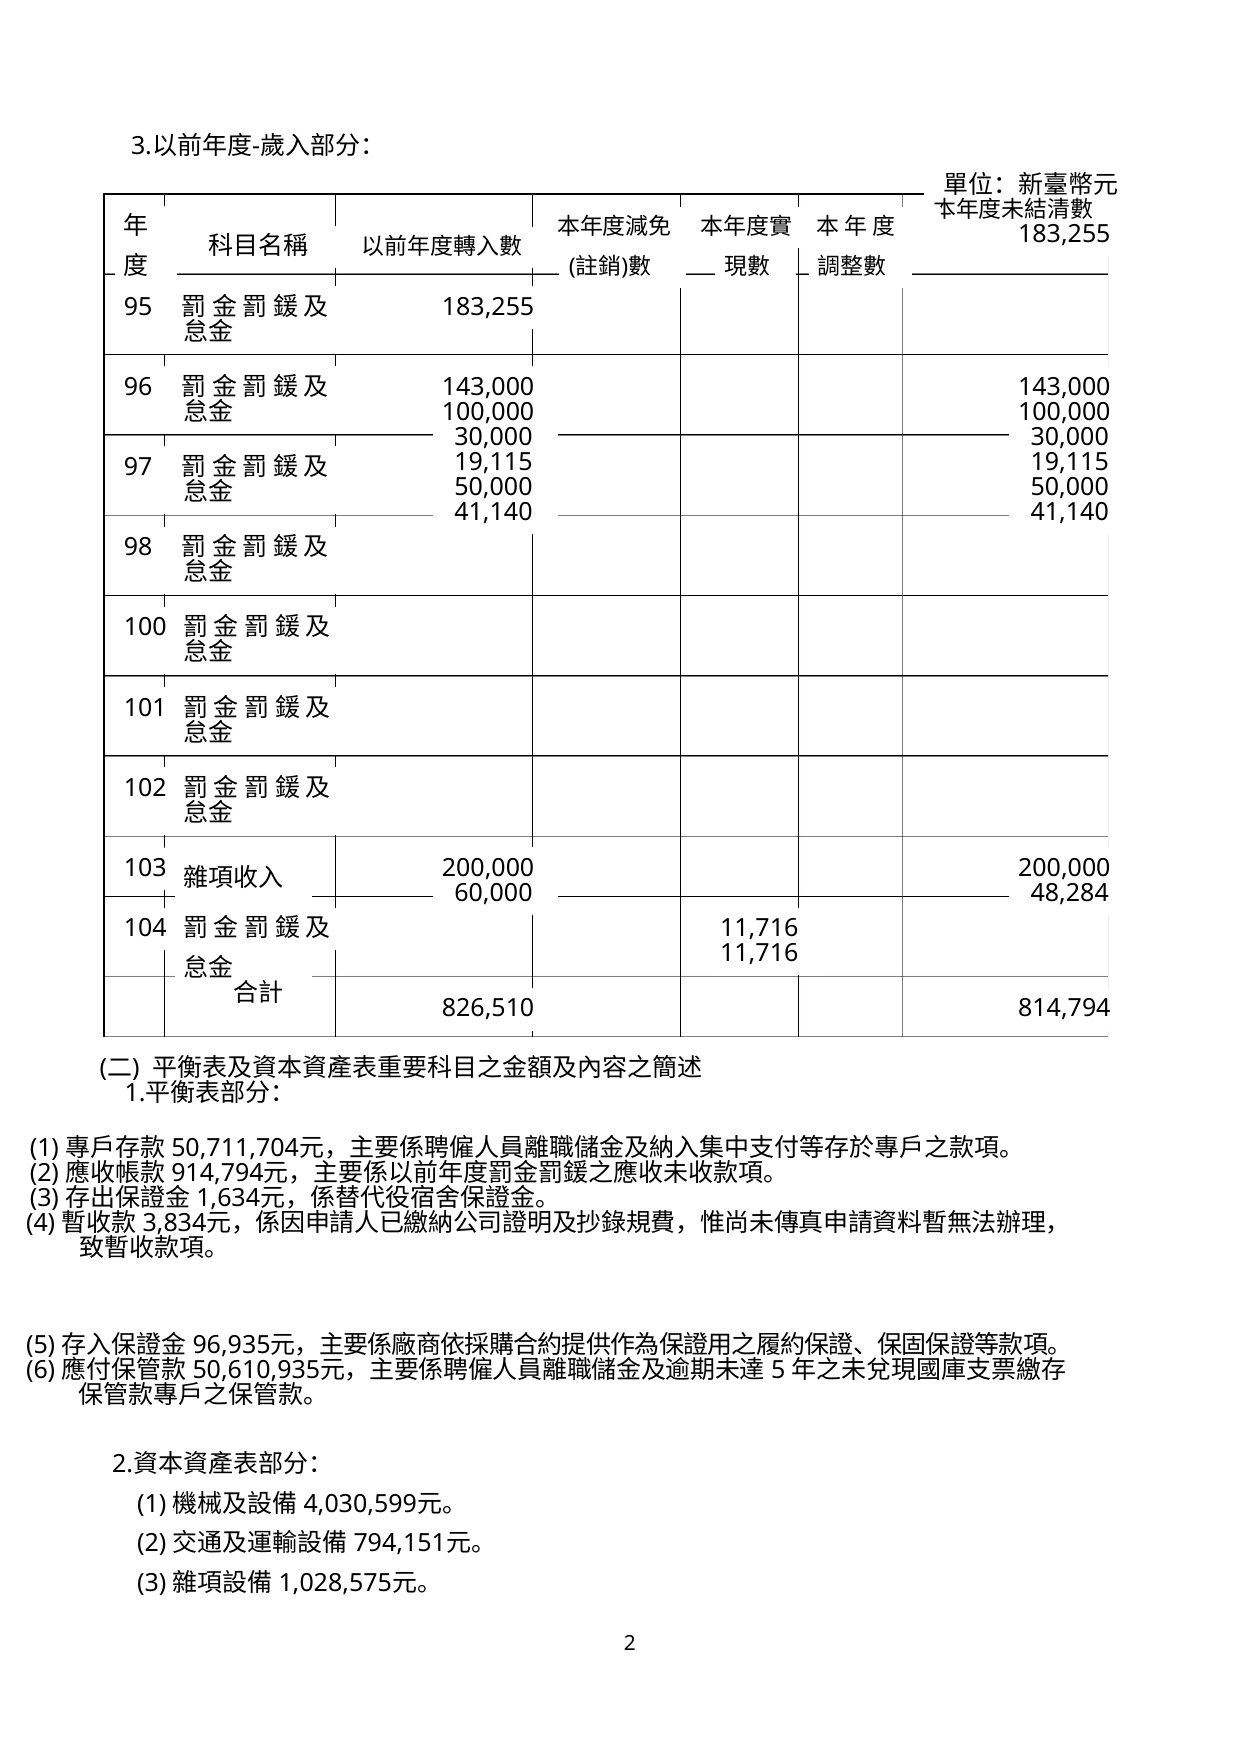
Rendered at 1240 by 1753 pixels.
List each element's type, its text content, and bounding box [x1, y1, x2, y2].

text 41,140 [454, 500, 549, 525]
text 102 罰 金 罰 鍰 及 [124, 776, 352, 801]
text 本年度減免 本年度實 本 年 度 [557, 216, 932, 239]
text 143,000 [442, 375, 549, 400]
text 怠金 [184, 801, 352, 826]
text 怠金 [184, 400, 352, 425]
text 2.資本資產表部分： [112, 1453, 357, 1478]
text 183,255 [1018, 222, 1137, 247]
text 826,510 [442, 997, 549, 1022]
text 200,000 [442, 856, 549, 881]
text 30,000 [1030, 425, 1125, 450]
text 48,284 [1030, 881, 1125, 906]
text 60,000 [454, 881, 549, 906]
text 科目名稱 [208, 234, 328, 259]
text 怠金 [184, 956, 303, 981]
text 現數 [724, 256, 787, 279]
text 814,794 [1018, 997, 1125, 1022]
text 3.以前年度-歲入部分： [131, 134, 415, 159]
text 怠金 [184, 641, 352, 666]
text 19,115 [1030, 450, 1125, 475]
text (二) 平衡表及資本資產表重要科目之金額及內容之簡述 [99, 1057, 793, 1082]
text 41,140 [1030, 500, 1125, 525]
text 101 罰 金 罰 鍰 及 [124, 696, 352, 721]
text (註銷)數 [568, 256, 677, 279]
text 183,255 [442, 295, 549, 320]
text 合計 [233, 981, 303, 1006]
text (2) 交通及運輸設備 794,151元。 [137, 1532, 551, 1557]
text (6) 應付保管款 50,610,935元，主要係聘僱人員離職儲金及逾期未達 5年之未兌現國庫支票繳存 [26, 1359, 1231, 1384]
text 致暫收款項。 [79, 1236, 1231, 1261]
text (1) 機械及設備 4,030,599元。 [137, 1492, 522, 1517]
text 本年度未結清數 [941, 199, 1137, 222]
text 104 罰 金 罰 鍰 及 [124, 917, 352, 942]
text (3) 雜項設備 1,028,575元。 [137, 1571, 493, 1596]
text 98 罰 金 罰 鍰 及 [124, 535, 352, 560]
text 100,000 [442, 400, 549, 425]
text 度 [124, 254, 168, 279]
text 11,716 [720, 942, 815, 967]
text 怠金 [184, 721, 352, 746]
text (2) 應收帳款 914,794元，主要係以前年度罰金罰鍰之應收未收款項。 [29, 1161, 1231, 1186]
text (5) 存入保證金 96,935元，主要係廠商依採購合約提供作為保證用之履約保證、保固保證等款項。 [26, 1334, 1231, 1359]
text 103 [124, 856, 181, 881]
text 2 [624, 1634, 648, 1654]
text 以前年度轉入數 [362, 236, 539, 259]
text 雜項收入 [184, 866, 303, 891]
text (4) 暫收款 3,834元，係因申請人已繳納公司證明及抄錄規費，惟尚未傳真申請資料暫無法辦理， [26, 1211, 1231, 1236]
text 年 [124, 215, 168, 240]
text 30,000 [454, 425, 549, 450]
text 1.平衡表部分： [124, 1082, 793, 1107]
text 保管款專戶之保管款。 [79, 1384, 1231, 1409]
text 143,000 [1018, 375, 1125, 400]
text 100 罰 金 罰 鍰 及 [124, 616, 352, 641]
text (1) 專戶存款 50,711,704元，主要係聘僱人員離職儲金及納入集中支付等存於專戶之款項。 [29, 1136, 1231, 1161]
text 單位：新臺幣元 [943, 174, 1137, 199]
text 95 罰 金 罰 鍰 及 [124, 295, 352, 320]
picture [103, 193, 1109, 1037]
text 怠金 [184, 560, 352, 585]
text (3) 存出保證金 1,634元，係替代役宿舍保證金。 [29, 1186, 1231, 1211]
text 11,716 [720, 917, 815, 942]
text 97 罰 金 罰 鍰 及 [124, 455, 352, 480]
text 怠金 [184, 320, 352, 345]
text 50,000 [454, 475, 549, 500]
text 200,000 [1018, 856, 1125, 881]
text 調整數 [818, 256, 903, 279]
text 100,000 [1018, 400, 1125, 425]
text 怠金 [184, 480, 352, 505]
text 50,000 [1030, 475, 1125, 500]
text 96 罰 金 罰 鍰 及 [124, 375, 352, 400]
text 19,115 [454, 450, 549, 475]
